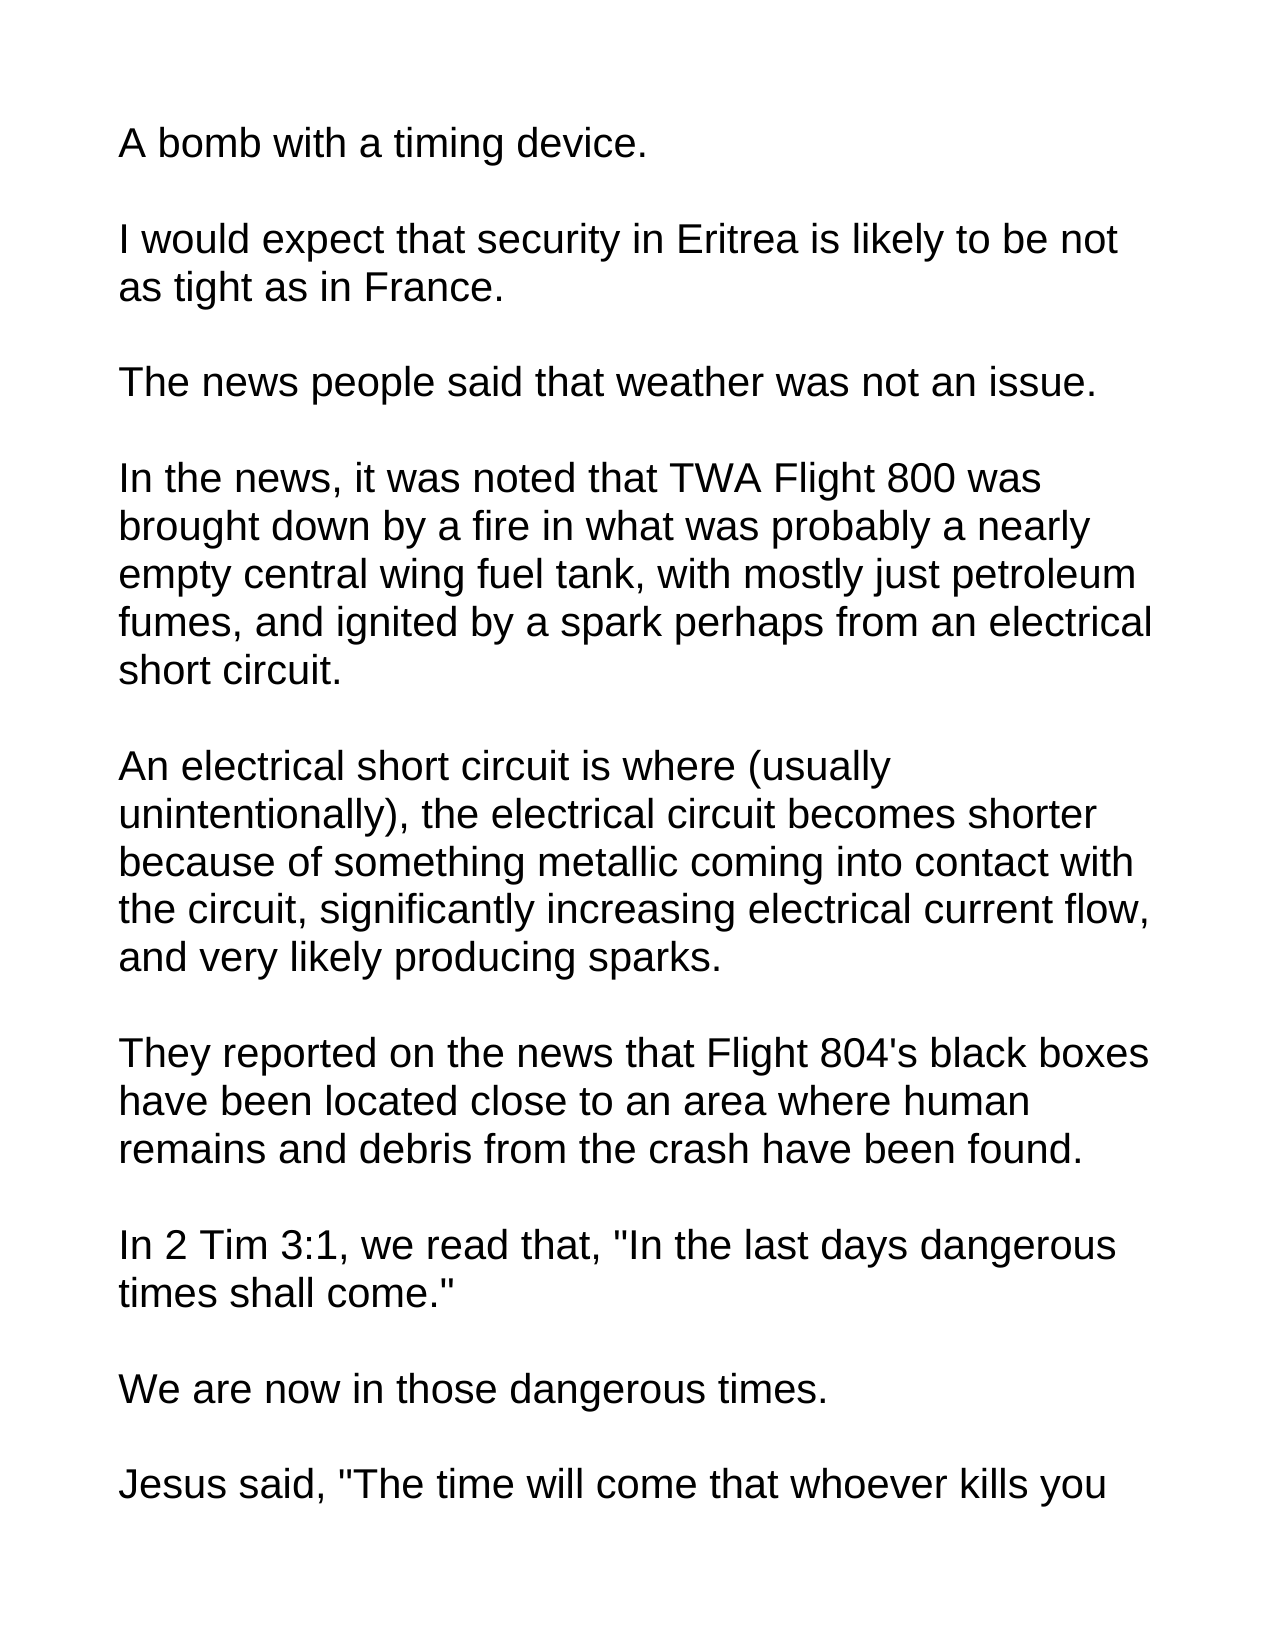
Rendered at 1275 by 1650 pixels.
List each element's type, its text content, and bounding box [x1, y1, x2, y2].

text In 2 Tim 3:1, we read that, "In the last days dangerous times shall come." [118, 1220, 1157, 1316]
text We are now in those dangerous times. [118, 1364, 1157, 1412]
text A bomb with a timing device. [118, 118, 1157, 166]
text In the news, it was noted that TWA Flight 800 was brought down by a fire in what was probably a nearly empty central wing fuel tank, with mostly just petroleum fumes, and ignited by a spark perhaps from an electrical short circuit. [118, 453, 1157, 693]
text Jesus said, "The time will come that whoever kills you [118, 1460, 1157, 1508]
text They reported on the news that Flight 804's black boxes have been located close to an area where human remains and debris from the crash have been found. [118, 1028, 1157, 1172]
text The news people said that weather was not an issue. [118, 358, 1157, 406]
text I would expect that security in Eritrea is likely to be not as tight as in France. [118, 214, 1157, 310]
text An electrical short circuit is where (usually unintentionally), the electrical circuit becomes shorter because of something metallic coming into contact with the circuit, significantly increasing electrical current flow, and very likely producing sparks. [118, 741, 1157, 981]
